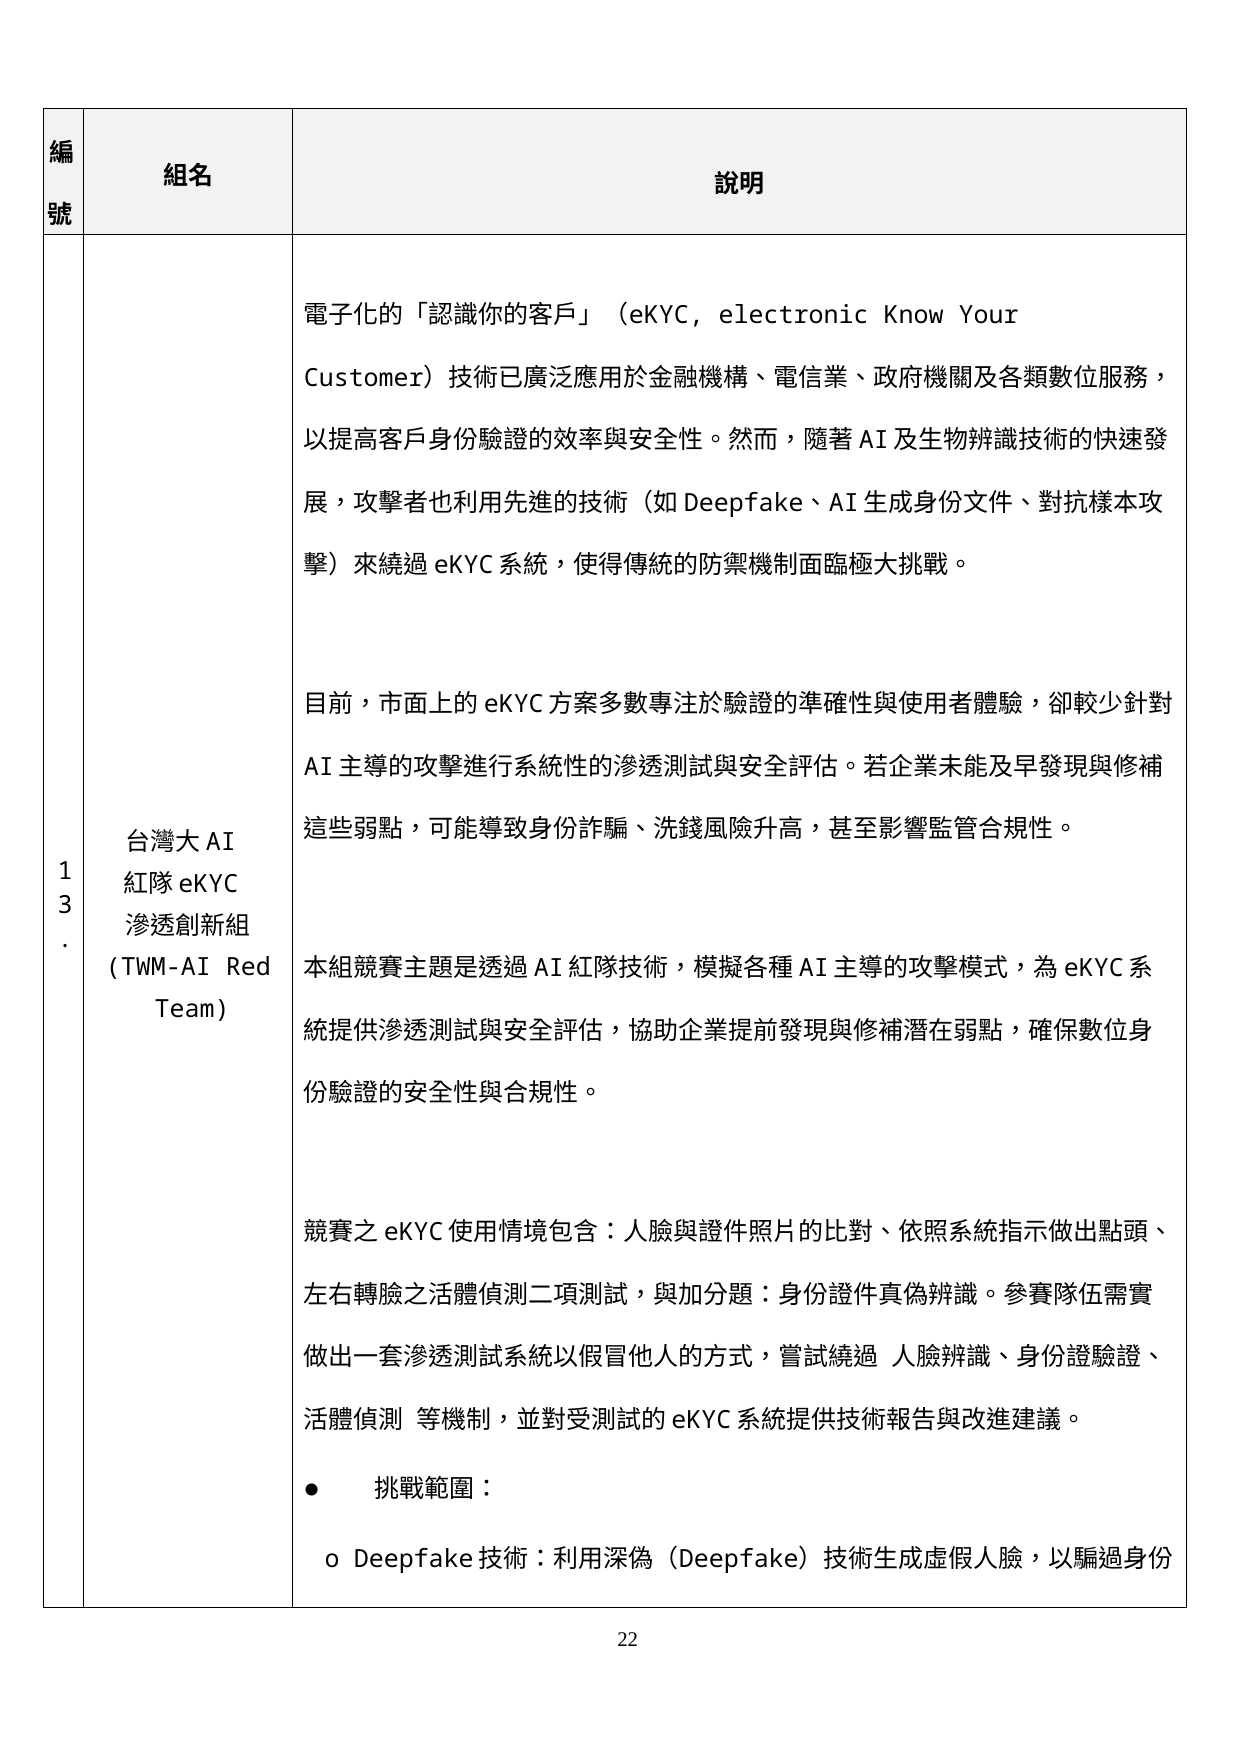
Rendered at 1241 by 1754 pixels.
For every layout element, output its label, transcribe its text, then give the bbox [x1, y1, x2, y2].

table_header 組名 [84, 109, 292, 234]
table_header 編號 [44, 109, 83, 234]
table_header 說明 [293, 109, 1186, 234]
table_cell [44, 235, 83, 1607]
table_cell 台灣大AI 紅隊eKYC 滲透創新組 (TWM-AI Red Team) [84, 235, 292, 1607]
table_cell 電子化的「認識你的客戶」（eKYC, electronic Know Your Customer）技術已廣泛應用於金融機構、電信業、政府機關及各類數位服務，以提高客戶身份驗證的效率與安全性。然而，隨著AI及生物辨識技術的快速發展，攻擊者也利用先進的技術（如Deepfake、AI生成身份文件、對抗樣本攻擊）來繞過eKYC系統，使得傳統的防禦機制面臨極大挑戰。 目前，市面上的eKYC方案多數專注於驗證的準確性與使用者體驗，卻較少針對AI主導的攻擊進行系統性的滲透測試與安全評估。若企業未能及早發現與修補這些弱點，可能導致身份詐騙、洗錢風險升高，甚至影響監管合規性。 本組競賽主題是透過AI紅隊技術，模擬各種AI主導的攻擊模式，為eKYC系統提供滲透測試與安全評估，協助企業提前發現與修補潛在弱點，確保數位身份驗證的安全性與合規性。 競賽之eKYC使用情境包含：人臉與證件照片的比對、依照系統指示做出點頭、左右轉臉之活體偵測二項測試，與加分題：身份證件真偽辨識。參賽隊伍需實做出一套滲透測試系統以假冒他人的方式，嘗試繞過 人臉辨識、身份證驗證、活體偵測 等機制，並對受測試的eKYC系統提供技術報告與改進建議。 挑戰範圍： o Deepfake技術：利用深偽（Deepfake）技術生成虛假人臉，以騙過身份 [293, 235, 1186, 1607]
